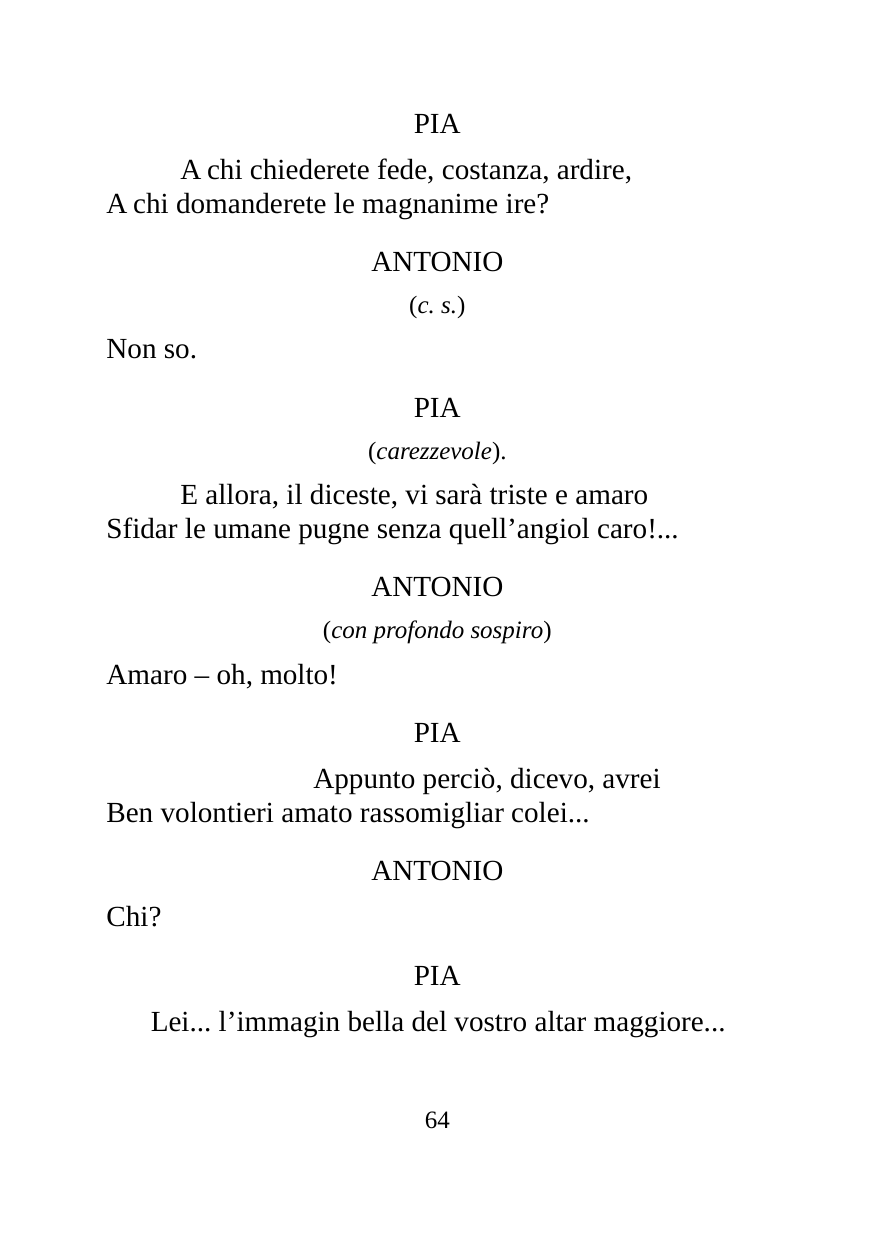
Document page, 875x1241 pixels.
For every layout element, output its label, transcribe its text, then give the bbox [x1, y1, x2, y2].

text Non so. [106, 332, 768, 365]
text PIA [106, 958, 768, 992]
text ANTONIO [106, 244, 768, 278]
text PIA [106, 390, 768, 424]
text Appunto perciò, dicevo, avrei [313, 761, 768, 795]
text E allora, il diceste, vi sarà triste e amaro [180, 477, 768, 511]
text A chi domanderete le magnanime ire? [106, 186, 768, 219]
text (c. s.) [106, 290, 768, 319]
text Sfidar le umane pugne senza quell’angiol caro!... [106, 511, 768, 544]
text A chi chiederete fede, costanza, ardire, [180, 152, 768, 186]
text Amaro – oh, molto! [106, 657, 768, 690]
text (carezzevole). [106, 436, 768, 465]
text Chi? [106, 899, 768, 933]
text Lei... l’immagin bella del vostro altar maggiore... [151, 1004, 768, 1038]
text PIA [106, 106, 768, 140]
text ANTONIO [106, 853, 768, 887]
text (con profondo sospiro) [106, 616, 768, 644]
text Ben volontieri amato rassomigliar colei... [106, 795, 768, 828]
text PIA [106, 715, 768, 749]
text ANTONIO [106, 569, 768, 603]
